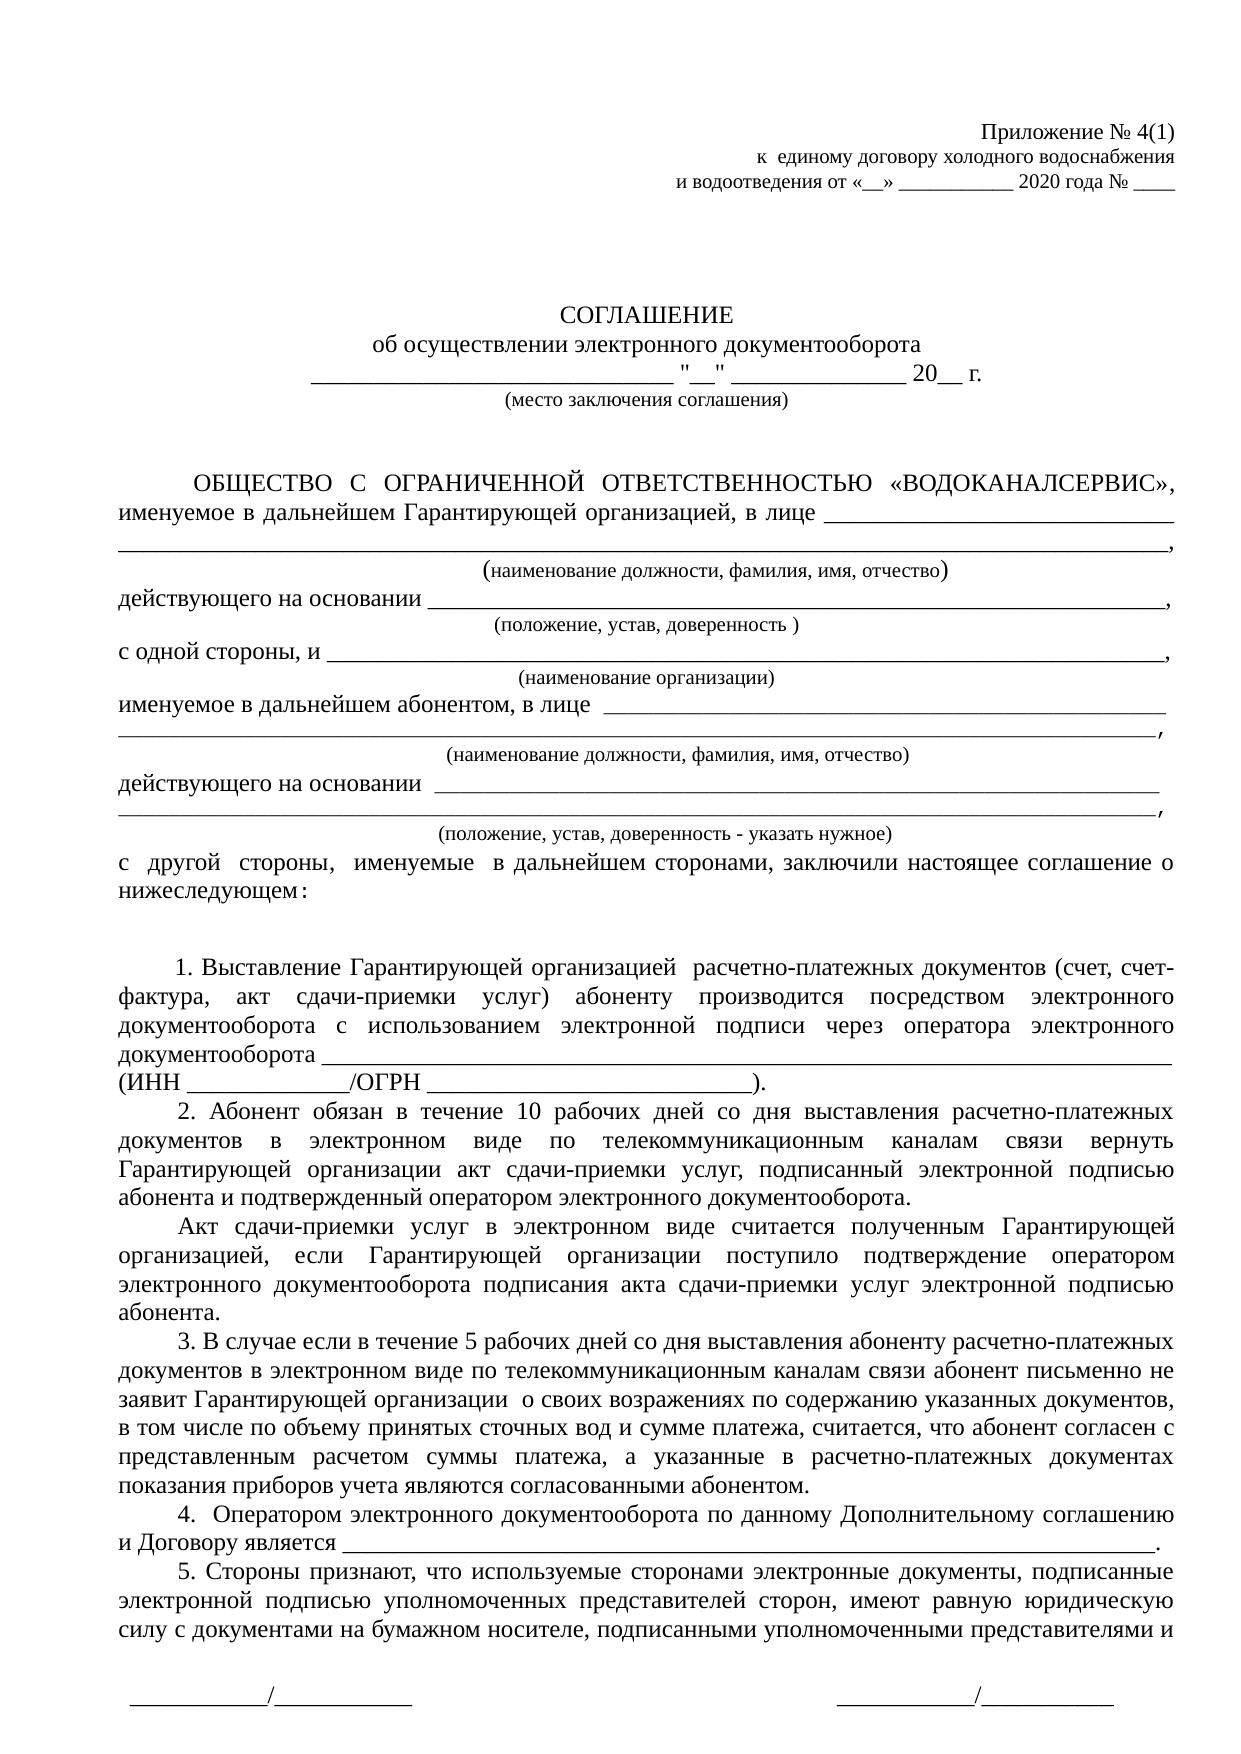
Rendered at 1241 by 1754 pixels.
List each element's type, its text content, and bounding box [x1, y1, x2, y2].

text Приложение № 4(1) [118, 118, 1175, 144]
text именуемое в дальнейшем абонентом, в лице _____________________________________________ [118, 689, 1175, 718]
text (положение, устав, доверенность - указать нужное) [118, 821, 1175, 847]
text и водоотведения от «__» ___________ 2020 года № ____ [118, 168, 1175, 193]
text (место заключения соглашения) [118, 387, 1175, 411]
text к единому договору холодного водоснабжения [118, 144, 1175, 168]
text 5. Стороны признают, что используемые сторонами электронные документы, подписанные электронной подписью уполномоченных представителей сторон, имеют равную юридическую силу с документами на бумажном носителе, подписанными уполномоченными представителями и [118, 1556, 1175, 1642]
text с одной стороны, и ___________________________________________________________________, [118, 636, 1175, 665]
text 4. Оператором электронного документооборота по данному Дополнительному соглашению и Договору является _________________________________________________________________. [118, 1499, 1175, 1556]
text действующего на основании __________________________________________________________ [118, 768, 1175, 797]
text Акт сдачи-приемки услуг в электронном виде считается полученным Гарантирующей организацией, если Гарантирующей организации поступило подтверждение оператором электронного документооборота подписания акта сдачи-приемки услуг электронной подписью абонента. [118, 1211, 1175, 1326]
text 2. Абонент обязан в течение 10 рабочих дней со дня выставления расчетно-платежных документов в электронном виде по телекоммуникационным каналам связи вернуть Гарантирующей организации акт сдачи-приемки услуг, подписанный электронной подписью абонента и подтвержденный оператором электронного документооборота. [118, 1096, 1175, 1211]
text (наименование организации) [118, 665, 1175, 689]
text с другой стороны, именуемые в дальнейшем сторонами, заключили настоящее соглашение о нижеследующем: [118, 847, 1175, 905]
text (положение, устав, доверенность ) [118, 612, 1175, 636]
text действующего на основании ___________________________________________________________, [118, 583, 1175, 612]
text (наименование должности, фамилия, имя, отчество) [118, 742, 1175, 768]
text ___________________________________________________________________________________, [118, 718, 1175, 742]
text 1. Выставление Гарантирующей организацией расчетно-платежных документов (счет, счет-фактура, акт сдачи-приемки услуг) абоненту производится посредством электронного документооборота с использованием электронной подписи через оператора электронного документооборота ____________________________________________________________________ [118, 952, 1175, 1067]
text СОГЛАШЕНИЕ [118, 300, 1175, 329]
text _____________________________ "__" ______________ 20__ г. [118, 358, 1175, 387]
text ОБЩЕСТВО С ОГРАНИЧЕННОЙ ОТВЕТСТВЕННОСТЬЮ «ВОДОКАНАЛСЕРВИС», именуемое в дальнейшем Гарантирующей организацией, в лице ____________________________ ____________________________________________________________________________________, [118, 468, 1175, 554]
text ___________________________________________________________________________________, [118, 797, 1175, 821]
text (наименование должности, фамилия, имя, отчество) [118, 554, 1175, 583]
text 3. В случае если в течение 5 рабочих дней со дня выставления абоненту расчетно-платежных документов в электронном виде по телекоммуникационным каналам связи абонент письменно не заявит Гарантирующей организации о своих возражениях по содержанию указанных документов, в том числе по объему принятых сточных вод и сумме платежа, считается, что абонент согласен с представленным расчетом суммы платежа, а указанные в расчетно-платежных документах показания приборов учета являются согласованными абонентом. [118, 1326, 1175, 1499]
text об осуществлении электронного документооборота [118, 329, 1175, 358]
text (ИНН _____________/ОГРН __________________________). [118, 1067, 1175, 1096]
